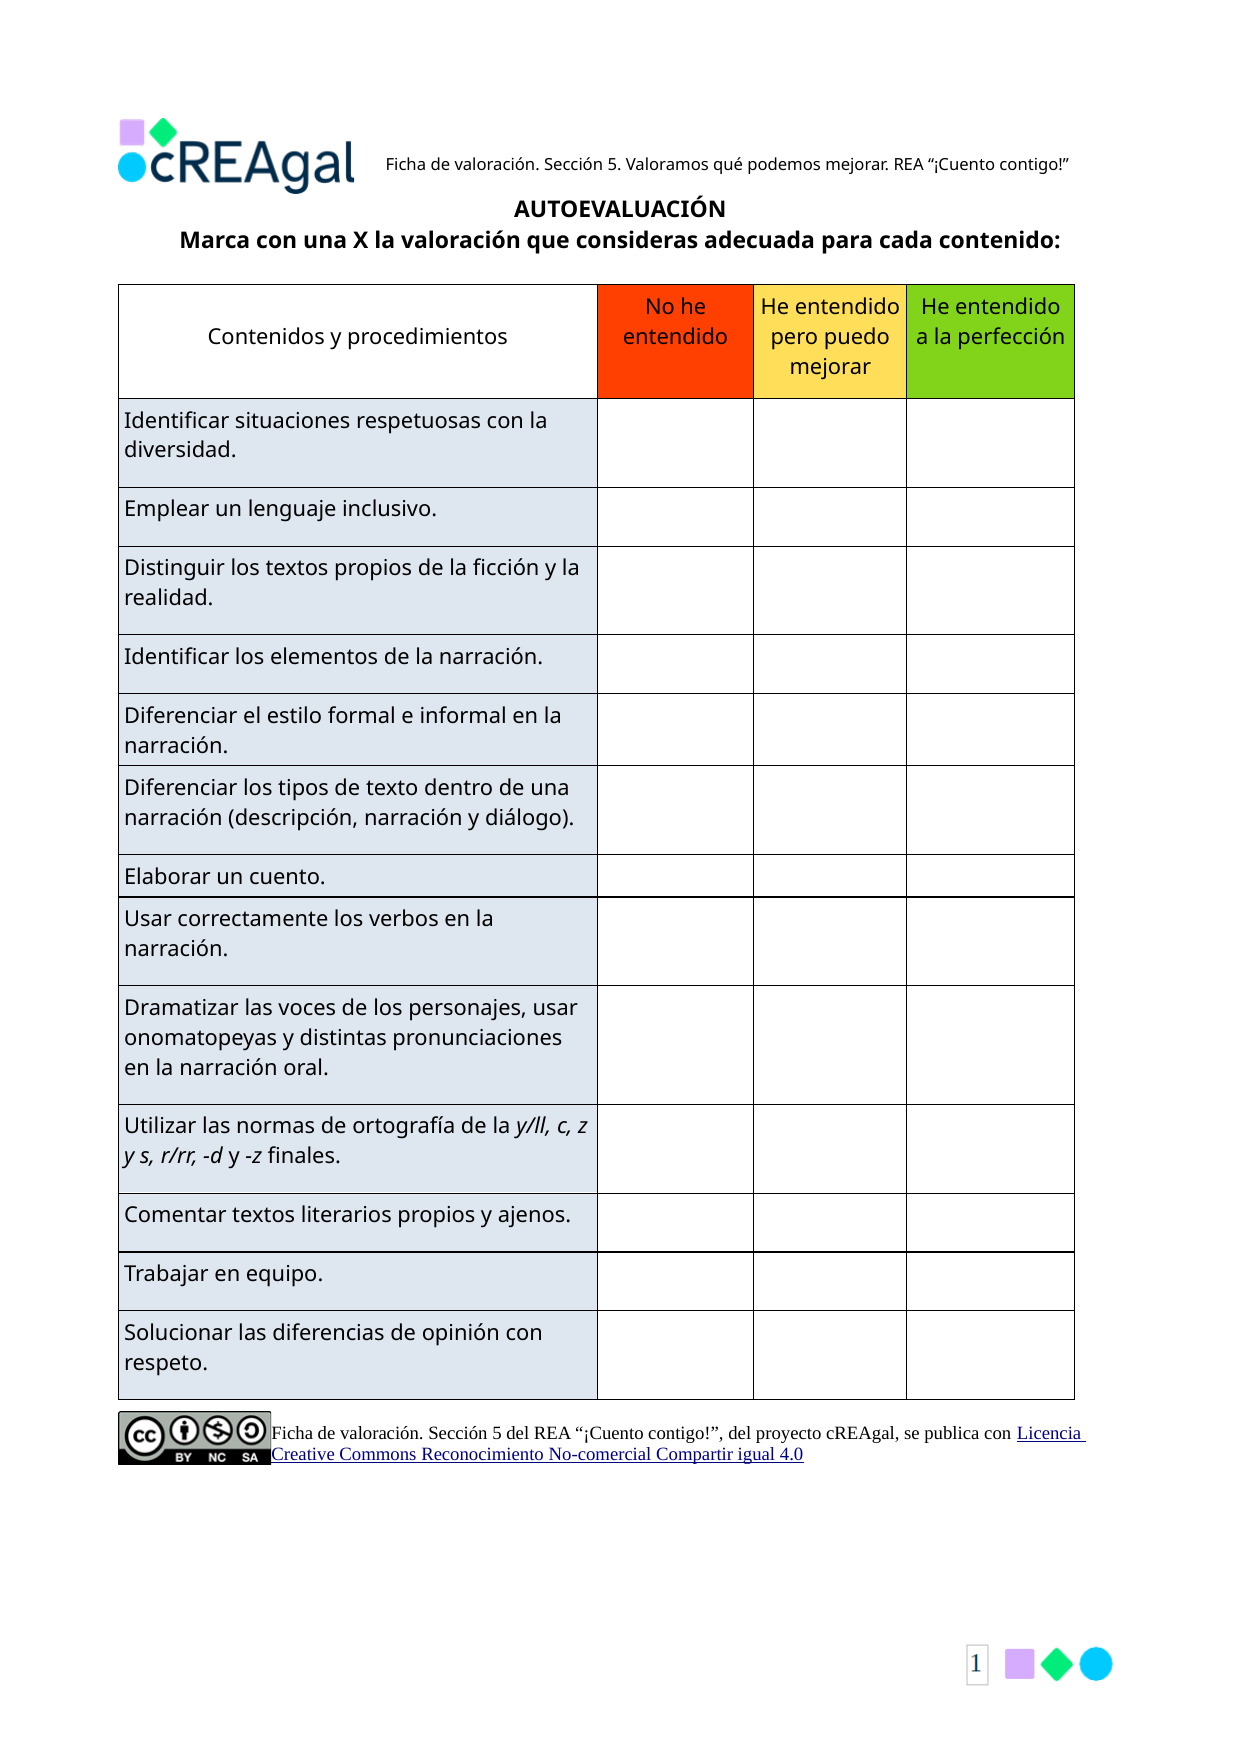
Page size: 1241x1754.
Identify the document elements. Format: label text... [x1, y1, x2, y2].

table_cell Emplear un lenguaje inclusivo. [119, 488, 597, 546]
table_cell [598, 1105, 753, 1192]
text Marca con una X la valoración que consideras adecuada para cada contenido: [118, 224, 1122, 256]
table_cell [598, 986, 753, 1104]
table_cell Diferenciar el estilo formal e informal en la narración. [119, 694, 597, 765]
table_cell [754, 694, 906, 765]
table_header Contenidos y procedimientos [119, 285, 597, 398]
table_cell [907, 1194, 1074, 1251]
table_cell [907, 635, 1074, 693]
table_cell [598, 547, 753, 634]
table_cell Utilizar las normas de ortografía de la y/ll, c, z y s, r/rr, -d y -z finales. [119, 1105, 597, 1192]
table_cell [907, 1105, 1074, 1192]
table_cell [907, 1311, 1074, 1399]
table_cell [754, 635, 906, 693]
table_cell [598, 1194, 753, 1251]
table_cell Distinguir los textos propios de la ficción y la realidad. [119, 547, 597, 634]
table_cell [598, 399, 753, 487]
table_cell [754, 1194, 906, 1251]
table_cell Identificar los elementos de la narración. [119, 635, 597, 693]
table_cell [754, 898, 906, 985]
table_header He entendido pero puedo mejorar [754, 285, 906, 398]
table_cell [754, 986, 906, 1104]
text AUTOEVALUACIÓN [118, 193, 1122, 224]
table_cell [907, 694, 1074, 765]
picture [954, 1637, 1118, 1694]
table_cell [907, 898, 1074, 985]
table_cell [754, 547, 906, 634]
table_cell [907, 1253, 1074, 1310]
table_cell Elaborar un cuento. [119, 855, 597, 896]
table_cell Usar correctamente los verbos en la narración. [119, 898, 597, 985]
table_cell Diferenciar los tipos de texto dentro de una narración (descripción, narración y diálogo). [119, 766, 597, 854]
table_cell [598, 1253, 753, 1310]
table_cell [598, 694, 753, 765]
table_cell [598, 635, 753, 693]
table_cell [754, 399, 906, 487]
table_cell [907, 547, 1074, 634]
table_cell [598, 766, 753, 854]
table_cell [598, 855, 753, 896]
table_header He entendido a la perfección [907, 285, 1074, 398]
table_cell [754, 488, 906, 546]
picture [118, 1411, 272, 1465]
table_cell Solucionar las diferencias de opinión con respeto. [119, 1311, 597, 1399]
text Ficha de valoración. Sección 5 del REA “¡Cuento contigo!”, del proyecto cREAgal, se publica con Licencia Creative Commons Reconocimiento No-comercial Compartir igual 4.0 [272, 1422, 1122, 1465]
table_cell [907, 766, 1074, 854]
table_header No he entendido [598, 285, 753, 398]
table_cell [907, 488, 1074, 546]
table_cell [598, 488, 753, 546]
picture [118, 118, 355, 194]
table_cell Identificar situaciones respetuosas con la diversidad. [119, 399, 597, 487]
table_cell [907, 855, 1074, 896]
text Ficha de valoración. Sección 5. Valoramos qué podemos mejorar. REA “¡Cuento contigo!” [355, 118, 1122, 193]
table_cell [907, 399, 1074, 487]
table_cell Comentar textos literarios propios y ajenos. [119, 1194, 597, 1251]
table_cell [598, 1311, 753, 1399]
table_cell [754, 855, 906, 896]
table_cell [754, 1311, 906, 1399]
table_cell Trabajar en equipo. [119, 1253, 597, 1310]
table_cell [598, 898, 753, 985]
table_cell [754, 1105, 906, 1192]
table_cell [907, 986, 1074, 1104]
table_cell [754, 1253, 906, 1310]
table_cell [754, 766, 906, 854]
table_cell Dramatizar las voces de los personajes, usar onomatopeyas y distintas pronunciaciones en la narración oral. [119, 986, 597, 1104]
